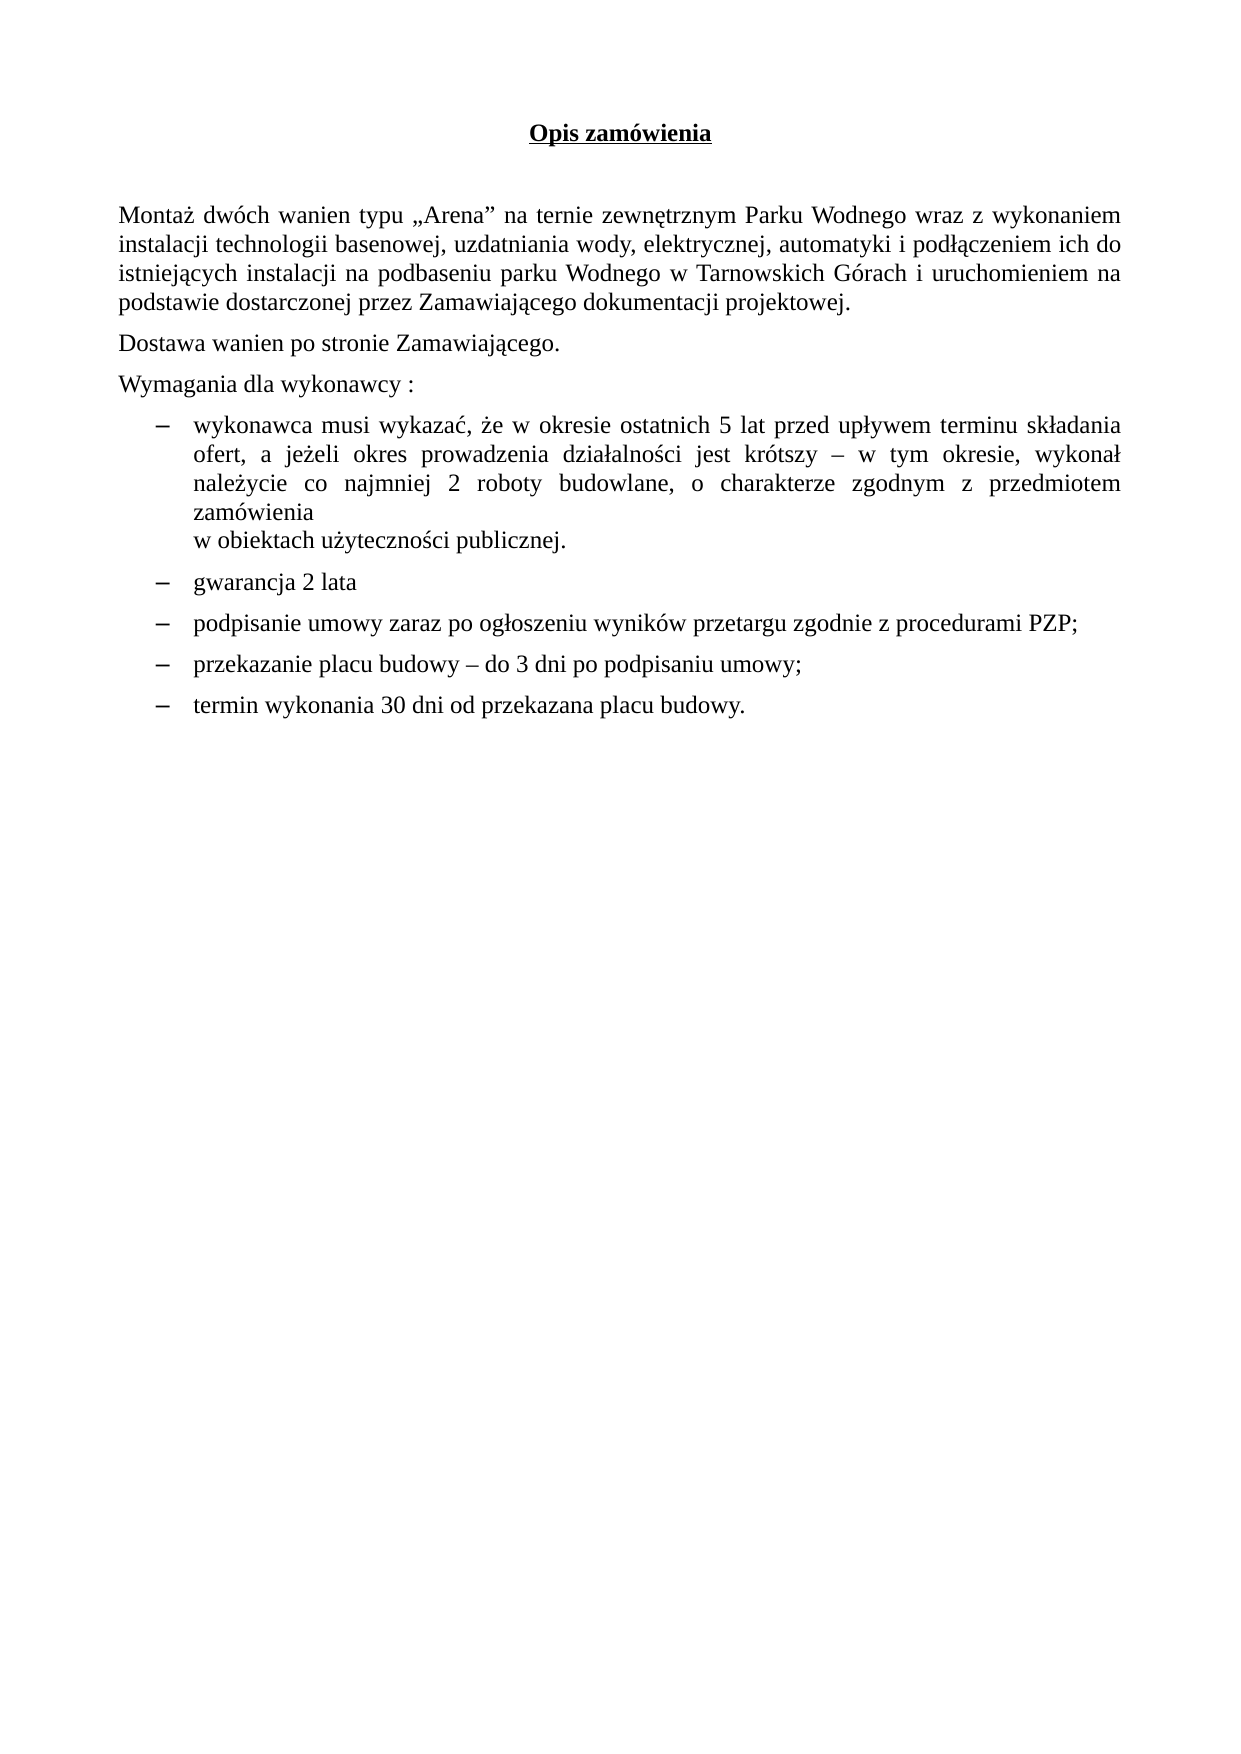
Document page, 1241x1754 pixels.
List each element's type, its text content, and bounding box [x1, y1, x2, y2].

list przekazanie placu budowy – do 3 dni po podpisaniu umowy; [156, 649, 1122, 678]
list podpisanie umowy zaraz po ogłoszeniu wyników przetargu zgodnie z procedurami PZP; [156, 608, 1122, 637]
list termin wykonania 30 dni od przekazana placu budowy. [156, 691, 1122, 719]
text Wymagania dla wykonawcy : [118, 369, 1122, 398]
text Montaż dwóch wanien typu „Arena” na ternie zewnętrznym Parku Wodnego wraz z wykonaniem instalacji technologii basenowej, uzdatniania wody, elektrycznej, automatyki i podłączeniem ich do istniejących instalacji na podbaseniu parku Wodnego w Tarnowskich Górach i uruchomieniem na podstawie dostarczonej przez Zamawiającego dokumentacji projektowej. [118, 201, 1122, 316]
text Opis zamówienia [118, 118, 1122, 147]
text Dostawa wanien po stronie Zamawiającego. [118, 328, 1122, 357]
list gwarancja 2 lata [156, 567, 1122, 596]
list wykonawca musi wykazać, że w okresie ostatnich 5 lat przed upływem terminu składania ofert, a jeżeli okres prowadzenia działalności jest krótszy – w tym okresie, wykonał należycie co najmniej 2 roboty budowlane, o charakterze zgodnym z przedmiotem zamówienia w obiektach użyteczności publicznej. [156, 411, 1122, 554]
